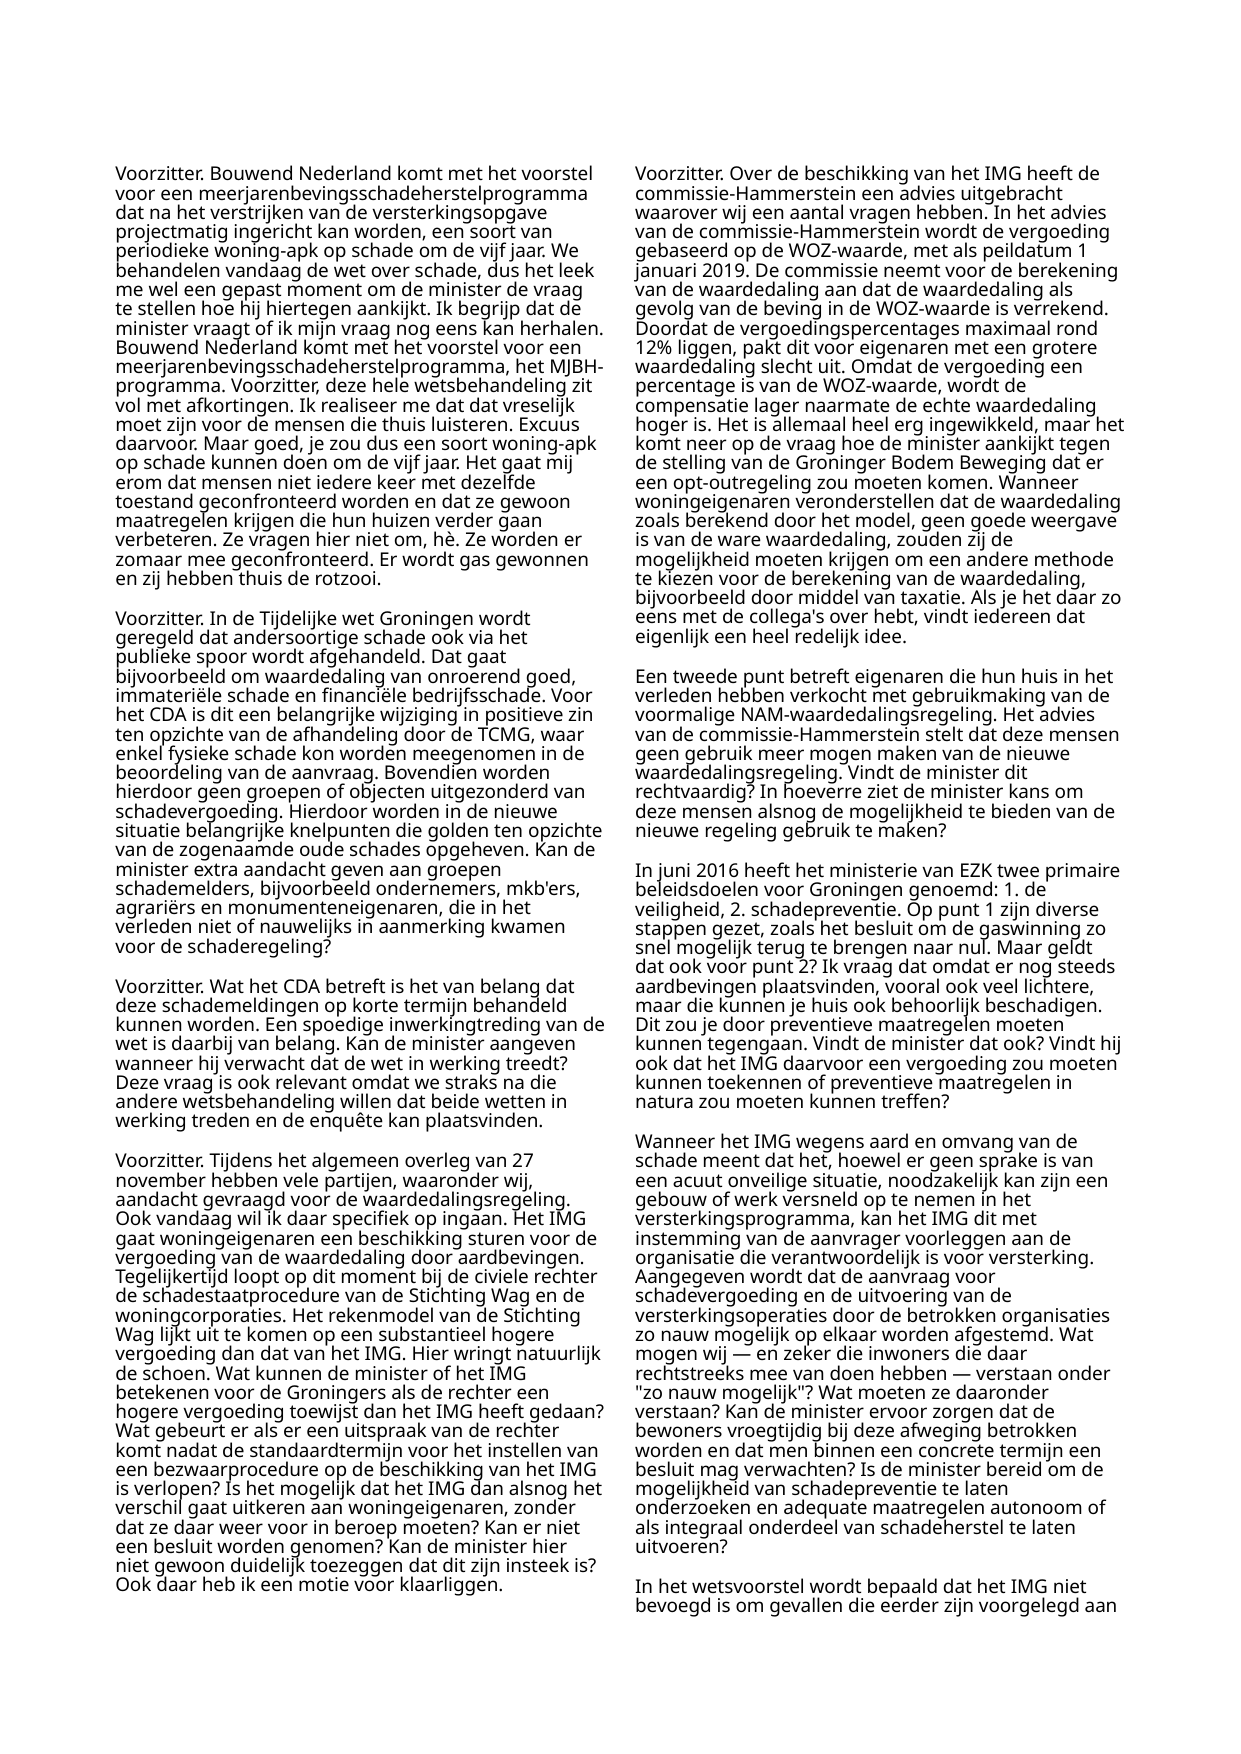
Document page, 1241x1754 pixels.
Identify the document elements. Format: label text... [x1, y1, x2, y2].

text Voorzitter. Wat het CDA betreft is het van belang dat deze schademeldingen op korte termijn behandeld kunnen worden. Een spoedige inwerkingtreding van de wet is daarbij van belang. Kan de minister aangeven wanneer hij verwacht dat de wet in werking treedt? Deze vraag is ook relevant omdat we straks na die andere wetsbehandeling willen dat beide wetten in werking treden en de enquête kan plaatsvinden. [115, 978, 605, 1132]
text Voorzitter. Tijdens het algemeen overleg van 27 november hebben vele partijen, waaronder wij, aandacht gevraagd voor de waardedalingsregeling. Ook vandaag wil ik daar specifiek op ingaan. Het IMG gaat woningeigenaren een beschikking sturen voor de vergoeding van de waardedaling door aardbevingen. Tegelijkertijd loopt op dit moment bij de civiele rechter de schadestaatprocedure van de Stichting Wag en de woningcorporaties. Het rekenmodel van de Stichting Wag lijkt uit te komen op een substantieel hogere vergoeding dan dat van het IMG. Hier wringt natuurlijk de schoen. Wat kunnen de minister of het IMG betekenen voor de Groningers als de rechter een hogere vergoeding toewijst dan het IMG heeft gedaan? Wat gebeurt er als er een uitspraak van de rechter komt nadat de standaardtermijn voor het instellen van een bezwaarprocedure op de beschikking van het IMG is verlopen? Is het mogelijk dat het IMG dan alsnog het verschil gaat uitkeren aan woningeigenaren, zonder dat ze daar weer voor in beroep moeten? Kan er niet een besluit worden genomen? Kan de minister hier niet gewoon duidelijk toezeggen dat dit zijn insteek is? Ook daar heb ik een motie voor klaarliggen. [115, 1152, 605, 1596]
text Wanneer het IMG wegens aard en omvang van de schade meent dat het, hoewel er geen sprake is van een acuut onveilige situatie, noodzakelijk kan zijn een gebouw of werk versneld op te nemen in het versterkingsprogramma, kan het IMG dit met instemming van de aanvrager voorleggen aan de organisatie die verantwoordelijk is voor versterking. Aangegeven wordt dat de aanvraag voor schadevergoeding en de uitvoering van de versterkingsoperaties door de betrokken organisaties zo nauw mogelijk op elkaar worden afgestemd. Wat mogen wij — en zeker die inwoners die daar rechtstreeks mee van doen hebben — verstaan onder "zo nauw mogelijk"? Wat moeten ze daaronder verstaan? Kan de minister ervoor zorgen dat de bewoners vroegtijdig bij deze afweging betrokken worden en dat men binnen een concrete termijn een besluit mag verwachten? Is de minister bereid om de mogelijkheid van schadepreventie te laten onderzoeken en adequate maatregelen autonoom of als integraal onderdeel van schadeherstel te laten uitvoeren? [635, 1133, 1125, 1557]
text In juni 2016 heeft het ministerie van EZK twee primaire beleidsdoelen voor Groningen genoemd: 1. de veiligheid, 2. schadepreventie. Op punt 1 zijn diverse stappen gezet, zoals het besluit om de gaswinning zo snel mogelijk terug te brengen naar nul. Maar geldt dat ook voor punt 2? Ik vraag dat omdat er nog steeds aardbevingen plaatsvinden, vooral ook veel lichtere, maar die kunnen je huis ook behoorlijk beschadigen. Dit zou je door preventieve maatregelen moeten kunnen tegengaan. Vindt de minister dat ook? Vindt hij ook dat het IMG daarvoor een vergoeding zou moeten kunnen toekennen of preventieve maatregelen in natura zou moeten kunnen treffen? [635, 862, 1125, 1112]
text Een tweede punt betreft eigenaren die hun huis in het verleden hebben verkocht met gebruikmaking van de voormalige NAM-waardedalingsregeling. Het advies van de commissie-Hammerstein stelt dat deze mensen geen gebruik meer mogen maken van de nieuwe waardedalingsregeling. Vindt de minister dit rechtvaardig? In hoeverre ziet de minister kans om deze mensen alsnog de mogelijkheid te bieden van de nieuwe regeling gebruik te maken? [635, 668, 1125, 841]
text Voorzitter. Over de beschikking van het IMG heeft de commissie-Hammerstein een advies uitgebracht waarover wij een aantal vragen hebben. In het advies van de commissie-Hammerstein wordt de vergoeding gebaseerd op de WOZ-waarde, met als peildatum 1 januari 2019. De commissie neemt voor de berekening van de waardedaling aan dat de waardedaling als gevolg van de beving in de WOZ-waarde is verrekend. Doordat de vergoedingspercentages maximaal rond 12% liggen, pakt dit voor eigenaren met een grotere waardedaling slecht uit. Omdat de vergoeding een percentage is van de WOZ-waarde, wordt de compensatie lager naarmate de echte waardedaling hoger is. Het is allemaal heel erg ingewikkeld, maar het komt neer op de vraag hoe de minister aankijkt tegen de stelling van de Groninger Bodem Beweging dat er een opt-outregeling zou moeten komen. Wanneer woningeigenaren veronderstellen dat de waardedaling zoals berekend door het model, geen goede weergave is van de ware waardedaling, zouden zij de mogelijkheid moeten krijgen om een andere methode te kiezen voor de berekening van de waardedaling, bijvoorbeeld door middel van taxatie. Als je het daar zo eens met de collega's over hebt, vindt iedereen dat eigenlijk een heel redelijk idee. [635, 165, 1125, 647]
text Voorzitter. In de Tijdelijke wet Groningen wordt geregeld dat andersoortige schade ook via het publieke spoor wordt afgehandeld. Dat gaat bijvoorbeeld om waardedaling van onroerend goed, immateriële schade en financiële bedrijfsschade. Voor het CDA is dit een belangrijke wijziging in positieve zin ten opzichte van de afhandeling door de TCMG, waar enkel fysieke schade kon worden meegenomen in de beoordeling van de aanvraag. Bovendien worden hierdoor geen groepen of objecten uitgezonderd van schadevergoeding. Hierdoor worden in de nieuwe situatie belangrijke knelpunten die golden ten opzichte van de zogenaamde oude schades opgeheven. Kan de minister extra aandacht geven aan groepen schademelders, bijvoorbeeld ondernemers, mkb'ers, agrariërs en monumenteneigenaren, die in het verleden niet of nauwelijks in aanmerking kwamen voor de schaderegeling? [115, 610, 605, 957]
text In het wetsvoorstel wordt bepaald dat het IMG niet bevoegd is om gevallen die eerder zijn voorgelegd aan [635, 1578, 1125, 1616]
text Voorzitter. Bouwend Nederland komt met het voorstel voor een meerjarenbevingsschadeherstelprogramma dat na het verstrijken van de versterkingsopgave projectmatig ingericht kan worden, een soort van periodieke woning-apk op schade om de vijf jaar. We behandelen vandaag de wet over schade, dus het leek me wel een gepast moment om de minister de vraag te stellen hoe hij hiertegen aankijkt. Ik begrijp dat de minister vraagt of ik mijn vraag nog eens kan herhalen. Bouwend Nederland komt met het voorstel voor een meerjarenbevingsschadeherstelprogramma, het MJBH-programma. Voorzitter, deze hele wetsbehandeling zit vol met afkortingen. Ik realiseer me dat dat vreselijk moet zijn voor de mensen die thuis luisteren. Excuus daarvoor. Maar goed, je zou dus een soort woning-apk op schade kunnen doen om de vijf jaar. Het gaat mij erom dat mensen niet iedere keer met dezelfde toestand geconfronteerd worden en dat ze gewoon maatregelen krijgen die hun huizen verder gaan verbeteren. Ze vragen hier niet om, hè. Ze worden er zomaar mee geconfronteerd. Er wordt gas gewonnen en zij hebben thuis de rotzooi. [115, 165, 605, 589]
